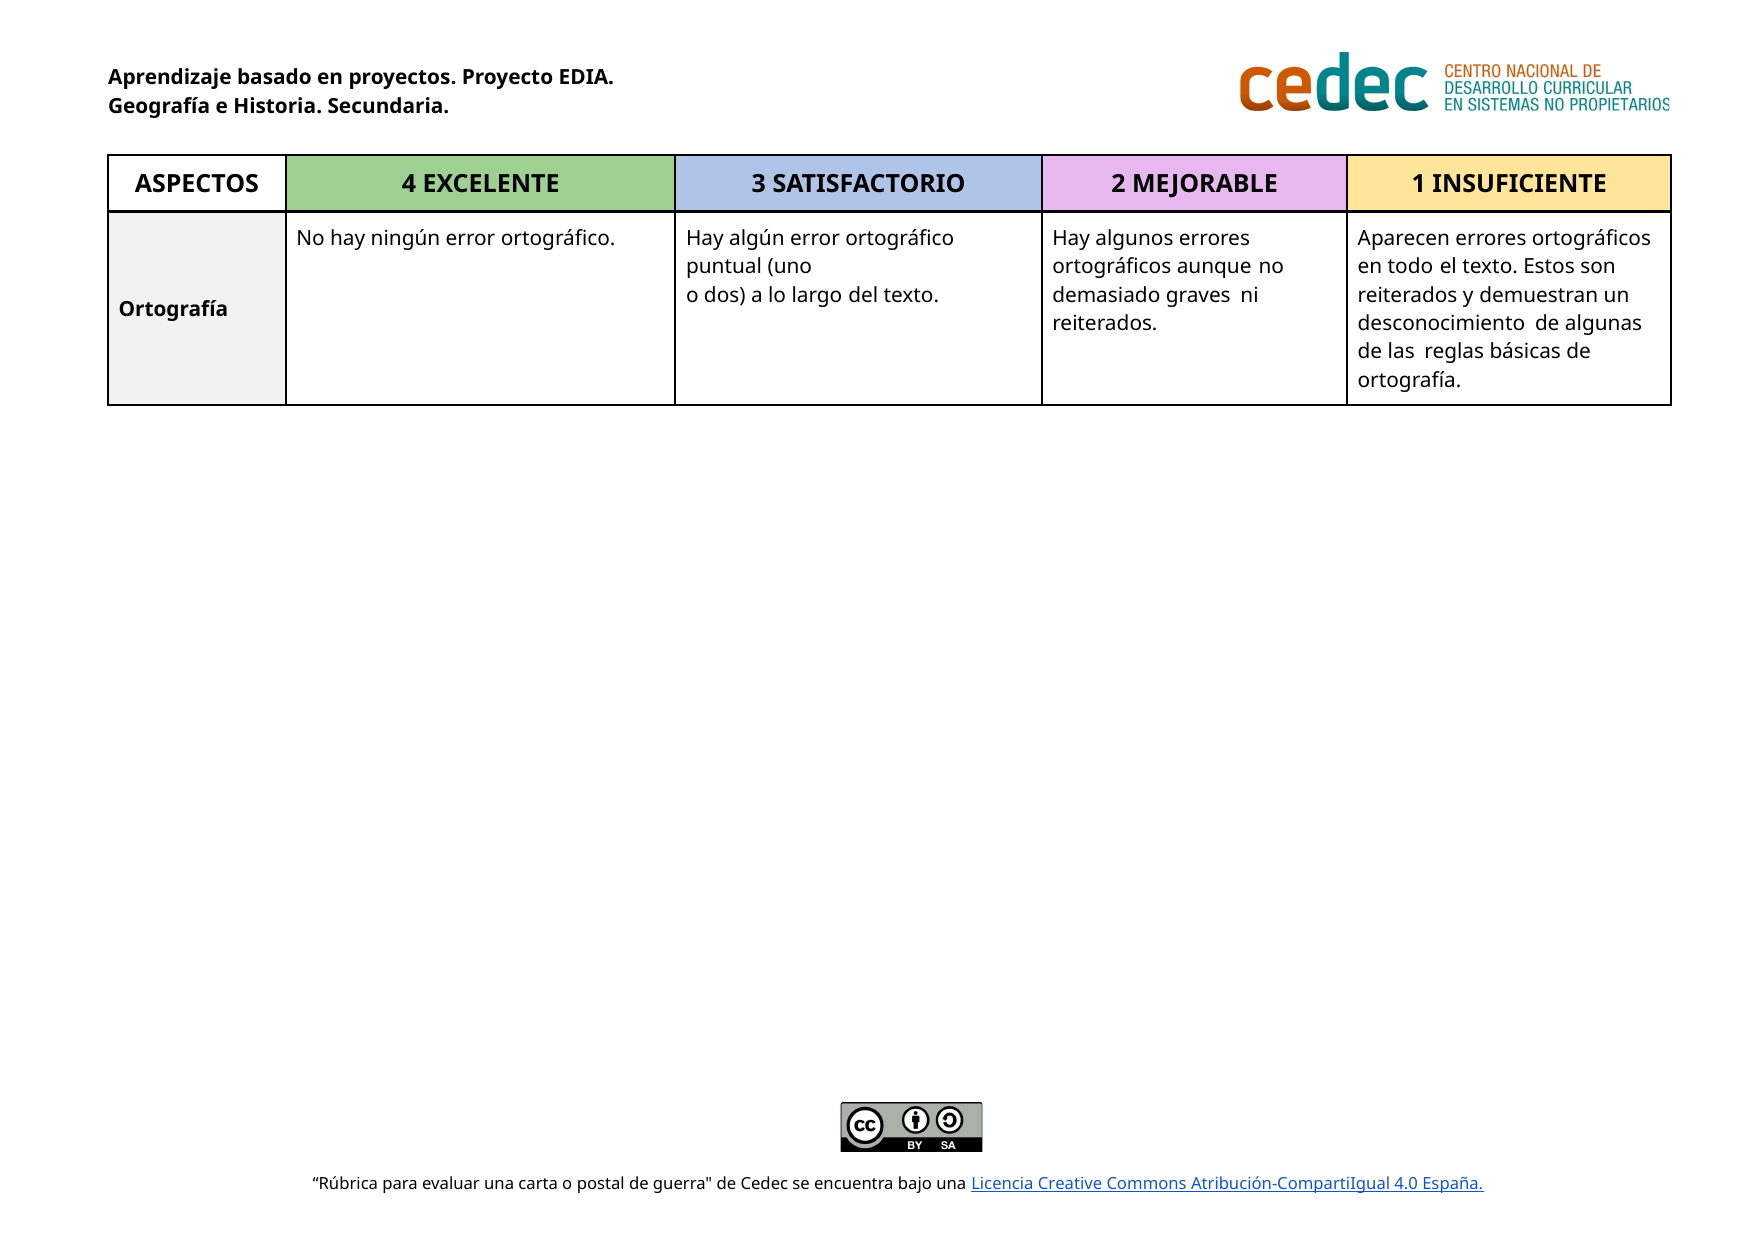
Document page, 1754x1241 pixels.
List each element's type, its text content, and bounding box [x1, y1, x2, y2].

table_header 1 INSUFICIENTE [1348, 156, 1670, 210]
table_header 2 MEJORABLE [1043, 156, 1346, 210]
table_cell No hay ningún error ortográfico. [287, 213, 674, 404]
table_header ASPECTOS [109, 156, 285, 210]
table_cell Ortografía [109, 213, 285, 404]
table_cell Aparecen errores ortográficos en todo el texto. Estos son reiterados y demuestran un desconocimiento de algunas de las reglas básicas de ortografía. [1348, 213, 1670, 404]
picture [840, 1102, 983, 1152]
picture [1240, 52, 1670, 111]
table_cell Hay algunos errores ortográficos aunque no demasiado graves ni reiterados. [1043, 213, 1346, 404]
table_header 4 EXCELENTE [287, 156, 674, 210]
table_header 3 SATISFACTORIO [676, 156, 1041, 210]
table_cell Hay algún error ortográfico puntual (uno o dos) a lo largo del texto. [676, 213, 1041, 404]
